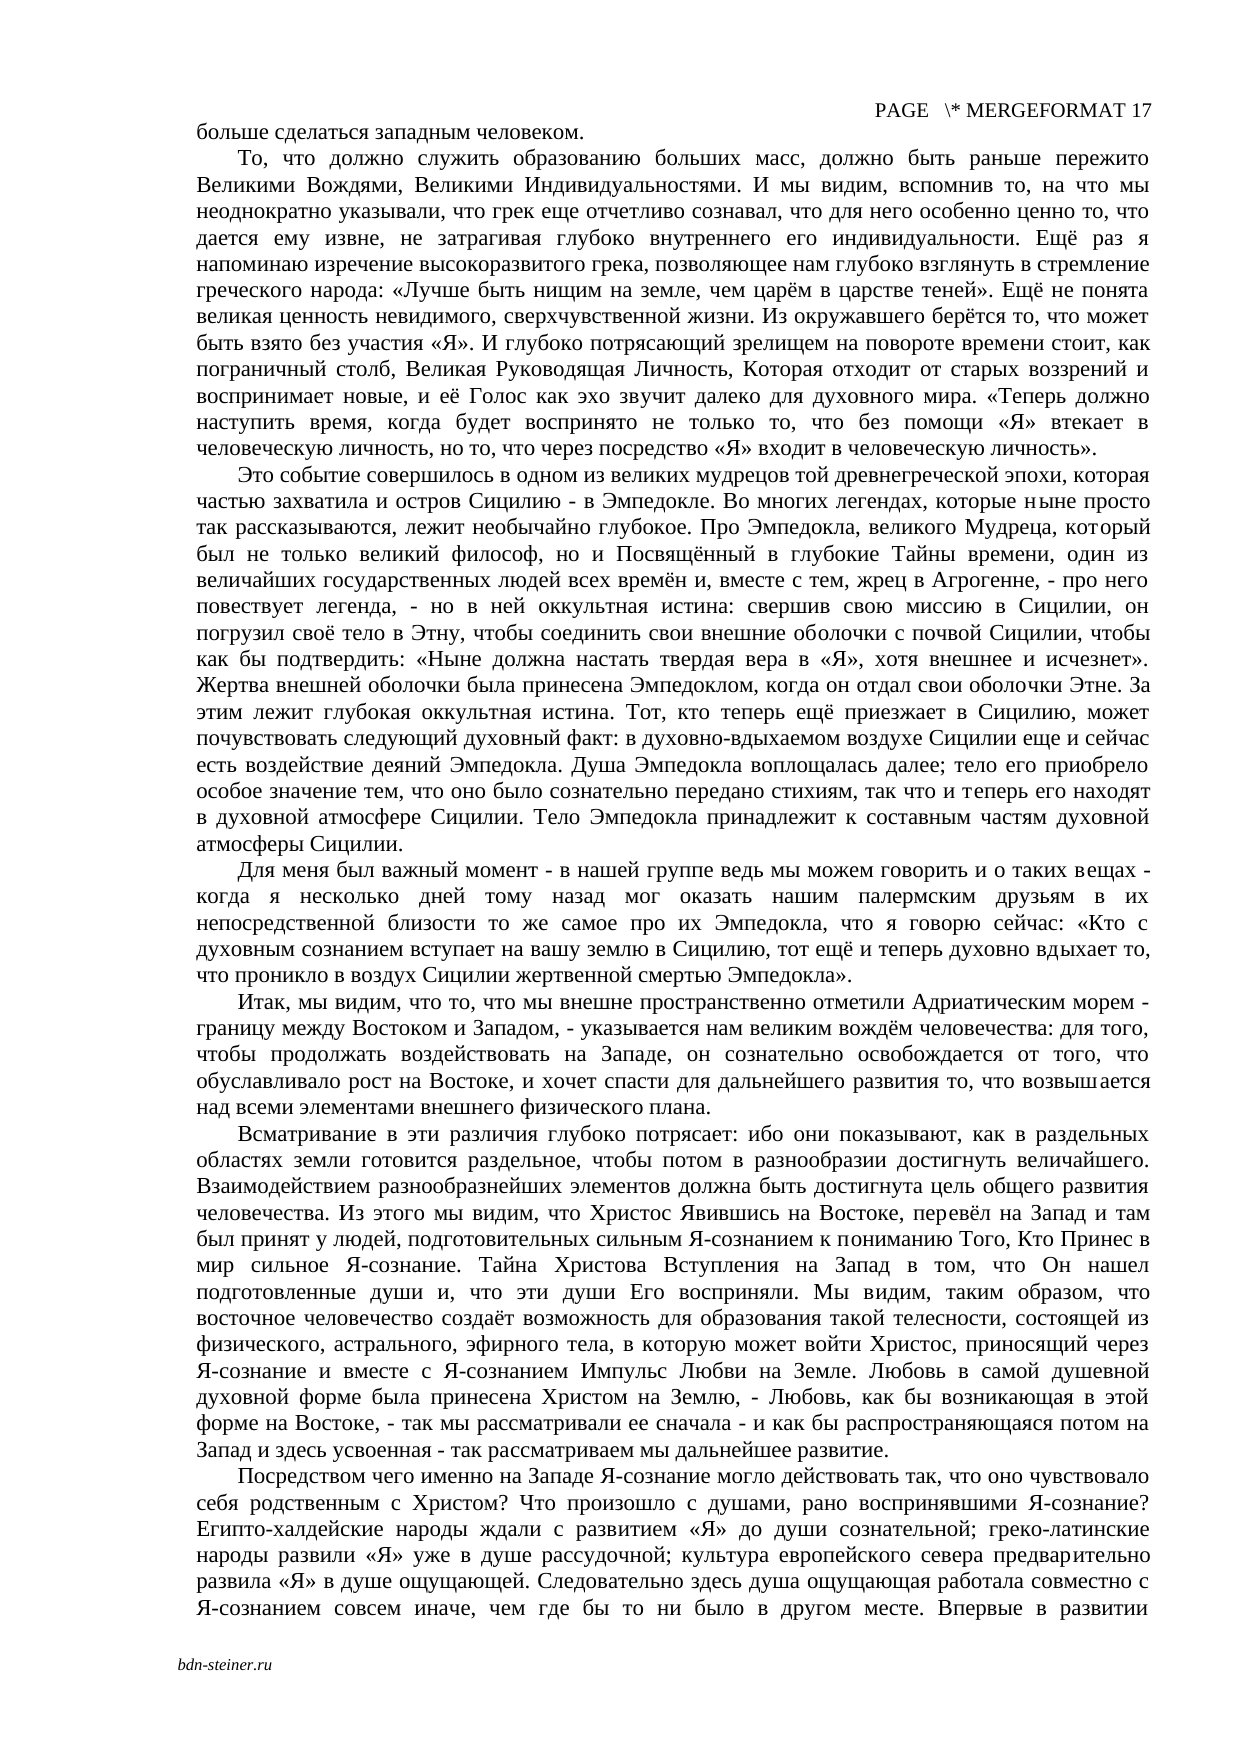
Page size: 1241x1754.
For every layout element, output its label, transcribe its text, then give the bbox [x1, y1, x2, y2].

text Посредством чего именно на Западе Я-сознание могло действовать так, что оно чувствовало себя родственным с Христом? Что произошло с душами, рано воспринявшими Я-сознание? Египто-халдейские народы ждали с развитием «Я» до души сознательной; греко-латинские народы развили «Я» уже в душе рассудочной; культура европейского севера предварительно развила «Я» в душе ощущающей. Следовательно здесь душа ощущающая работала совместно с Я-сознанием совсем иначе, чем где бы то ни было в другом месте. Впервые в развитии [196, 1462, 1151, 1620]
text Для меня был важный момент - в нашей группе ведь мы можем говорить и о таких вещах - когда я несколько дней тому назад мог оказать нашим палермским друзьям в их непосредственной близости то же самое про их Эмпедокла, что я говорю сейчас: «Кто с духовным сознанием вступает на вашу землю в Сицилию, тот ещё и теперь духовно вдыхает то, что проникло в воздух Сицилии жертвенной смертью Эмпедокла». [196, 856, 1151, 988]
text Это событие совершилось в одном из великих мудрецов той древнегреческой эпохи, которая частью захватила и остров Сицилию - в Эмпедокле. Во многих легендах, которые ныне просто так рассказываются, лежит необычайно глубокое. Про Эмпедокла, великого Мудреца, который был не только великий философ, но и Посвящённый в глубокие Тайны времени, один из величайших государственных людей всех времён и, вместе с тем, жрец в Агрогенне, - про него повествует легенда, - но в ней оккультная истина: свершив свою миссию в Сицилии, он погрузил своё тело в Этну, чтобы соединить свои внешние оболочки с почвой Сицилии, чтобы как бы подтвердить: «Ныне должна настать твердая вера в «Я», хотя внешнее и исчезнет». Жертва внешней оболочки была принесена Эмпедоклом, когда он отдал свои оболочки Этне. За этим лежит глубокая оккультная истина. Тот, кто теперь ещё приезжает в Сицилию, может почувствовать следующий духовный факт: в духовно-вдыхаемом воздухе Сицилии еще и сейчас есть воздействие деяний Эмпедокла. Душа Эмпедокла воплощалась далее; тело его приобрело особое значение тем, что оно было сознательно передано стихиям, так что и теперь его находят в духовной атмосфере Сицилии. Тело Эмпедокла принадлежит к составным частям духовной атмосферы Сицилии. [196, 461, 1151, 856]
text Всматривание в эти различия глубоко потрясает: ибо они показывают, как в раздельных областях земли готовится раздельное, чтобы потом в разнообразии достигнуть величайшего. Взаимодействием разнообразнейших элементов должна быть достигнута цель общего развития человечества. Из этого мы видим, что Христос Явившись на Востоке, перевёл на Запад и там был принят у людей, подготовительных сильным Я-сознанием к пониманию Того, Кто Принес в мир сильное Я-сознание. Тайна Христова Вступления на Запад в том, что Он нашел подготовленные души и, что эти души Его восприняли. Мы видим, таким образом, что восточное человечество создаёт возможность для образования такой телесности, состоящей из физического, астрального, эфирного тела, в которую может войти Христос, приносящий через Я-сознание и вместе с Я-сознанием Импульс Любви на Земле. Любовь в самой душевной духовной форме была принесена Христом на Землю, - Любовь, как бы возникающая в этой форме на Востоке, - так мы рассматривали ее сначала - и как бы распространяющаяся потом на Запад и здесь усвоенная - так рассматриваем мы дальнейшее развитие. [196, 1119, 1151, 1462]
text То, что должно служить образованию больших масс, должно быть раньше пережито Великими Вождями, Великими Индивидуальностями. И мы видим, вспомнив то, на что мы неоднократно указывали, что грек еще отчетливо сознавал, что для него особенно ценно то, что дается ему извне, не затрагивая глубоко внутреннего его индивидуальности. Ещё раз я напоминаю изречение высокоразвитого грека, позволяющее нам глубоко взглянуть в стремление греческого народа: «Лучше быть нищим на земле, чем царём в царстве теней». Ещё не понята великая ценность невидимого, сверхчувственной жизни. Из окружавшего берётся то, что может быть взято без участия «Я». И глубоко потрясающий зрелищем на повороте времени стоит, как пограничный столб, Великая Руководящая Личность, Которая отходит от старых воззрений и воспринимает новые, и её Голос как эхо звучит далеко для духовного мира. «Теперь должно наступить время, когда будет воспринято не только то, что без помощи «Я» втекает в человеческую личность, но то, что через посредство «Я» входит в человеческую личность». [196, 144, 1151, 461]
text Итак, мы видим, что то, что мы внешне пространственно отметили Адриатическим морем - границу между Востоком и Западом, - указывается нам великим вождём человечества: для того, чтобы продолжать воздействовать на Западе, он сознательно освобождается от того, что обуславливало рост на Востоке, и хочет спасти для дальнейшего развития то, что возвышается над всеми элементами внешнего физического плана. [196, 988, 1151, 1119]
text больше сделаться западным человеком. [196, 118, 1151, 144]
